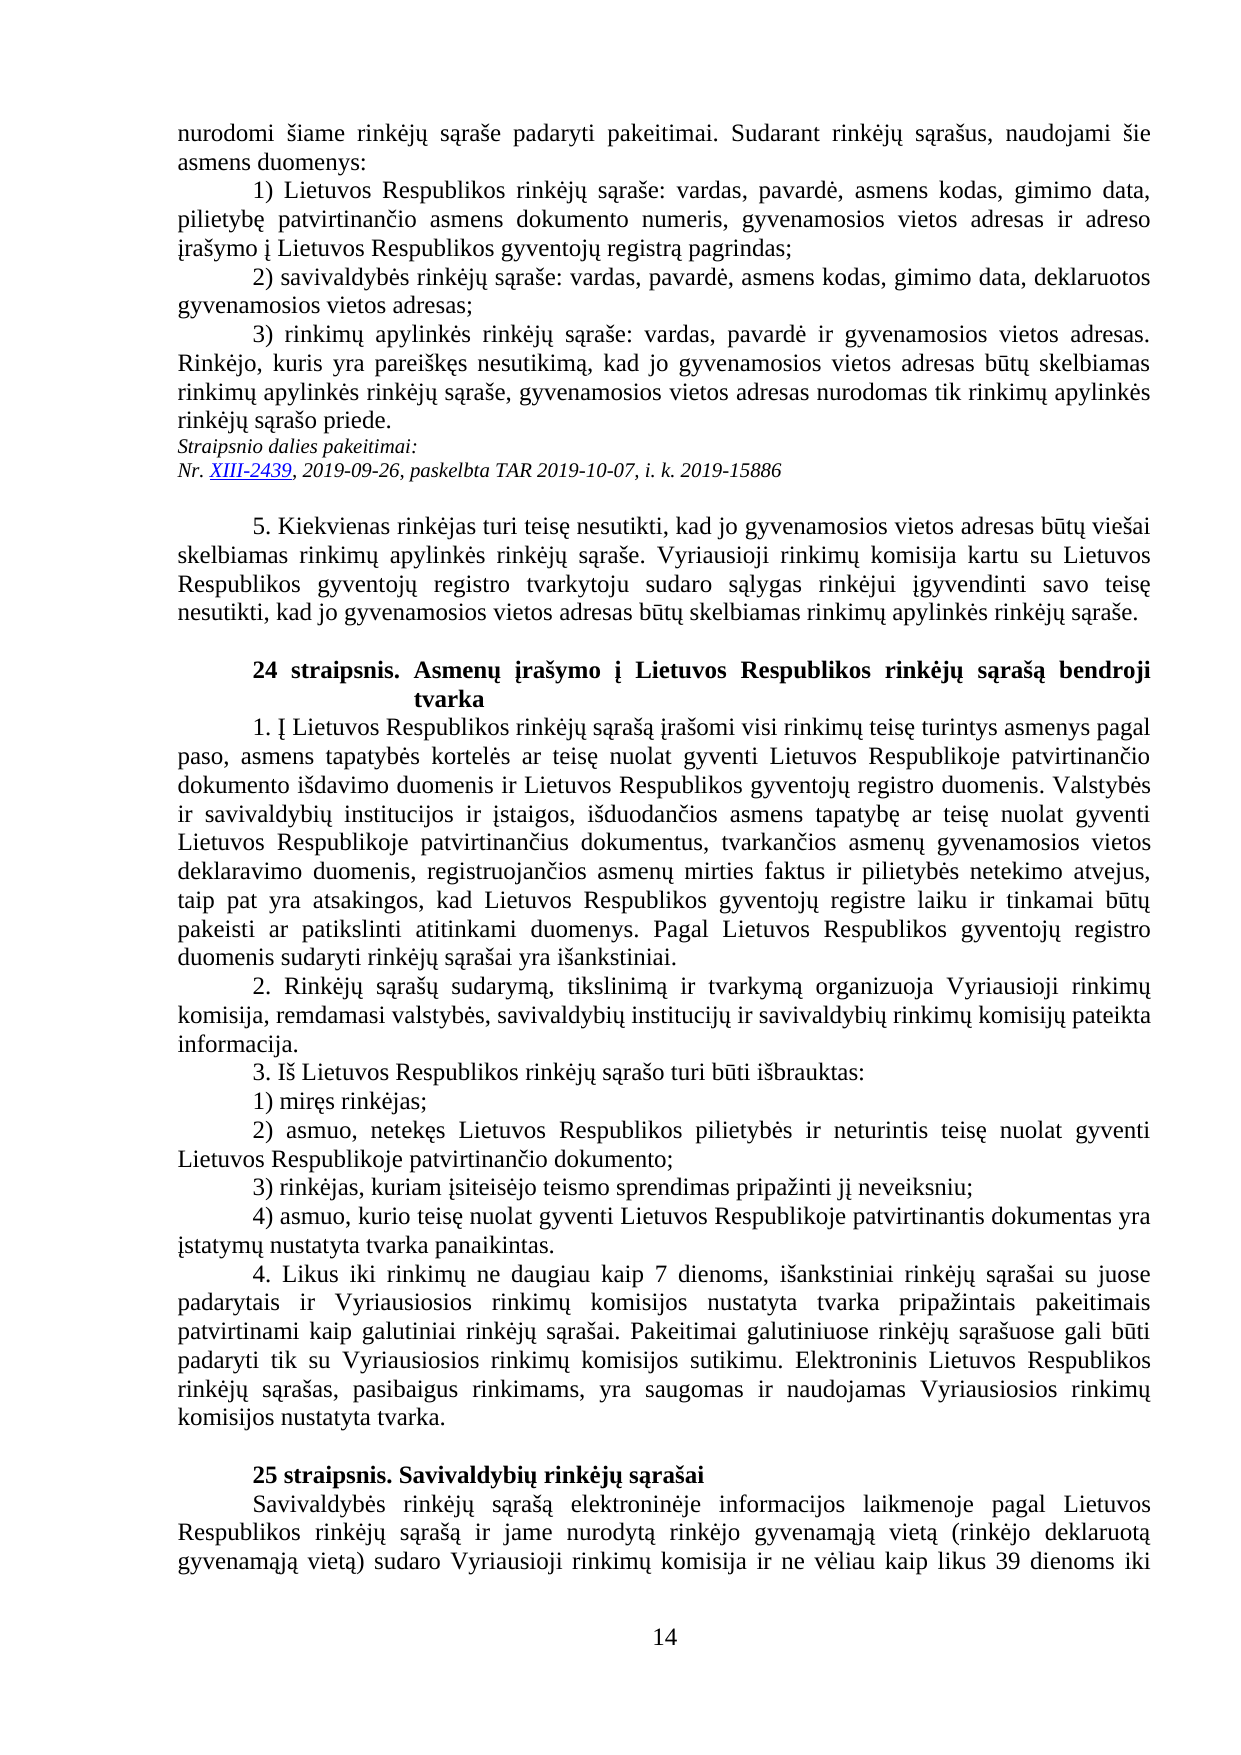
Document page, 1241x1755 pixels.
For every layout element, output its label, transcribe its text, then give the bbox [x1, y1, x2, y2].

text 25 straipsnis. Savivaldybių rinkėjų sąrašai [177, 1460, 1152, 1489]
text 3. Iš Lietuvos Respublikos rinkėjų sąrašo turi būti išbrauktas: [177, 1057, 1152, 1086]
text 5. Kiekvienas rinkėjas turi teisę nesutikti, kad jo gyvenamosios vietos adresas būtų viešai skelbiamas rinkimų apylinkės rinkėjų sąraše. Vyriausioji rinkimų komisija kartu su Lietuvos Respublikos gyventojų registro tvarkytoju sudaro sąlygas rinkėjui įgyvendinti savo teisę nesutikti, kad jo gyvenamosios vietos adresas būtų skelbiamas rinkimų apylinkės rinkėjų sąraše. [177, 511, 1152, 626]
text 3) rinkimų apylinkės rinkėjų sąraše: vardas, pavardė ir gyvenamosios vietos adresas. Rinkėjo, kuris yra pareiškęs nesutikimą, kad jo gyvenamosios vietos adresas būtų skelbiamas rinkimų apylinkės rinkėjų sąraše, gyvenamosios vietos adresas nurodomas tik rinkimų apylinkės rinkėjų sąrašo priede. [177, 319, 1152, 434]
text 2) savivaldybės rinkėjų sąraše: vardas, pavardė, asmens kodas, gimimo data, deklaruotos gyvenamosios vietos adresas; [177, 262, 1152, 319]
text 1. Į Lietuvos Respublikos rinkėjų sąrašą įrašomi visi rinkimų teisę turintys asmenys pagal paso, asmens tapatybės kortelės ar teisę nuolat gyventi Lietuvos Respublikoje patvirtinančio dokumento išdavimo duomenis ir Lietuvos Respublikos gyventojų registro duomenis. Valstybės ir savivaldybių institucijos ir įstaigos, išduodančios asmens tapatybę ar teisę nuolat gyventi Lietuvos Respublikoje patvirtinančius dokumentus, tvarkančios asmenų gyvenamosios vietos deklaravimo duomenis, registruojančios asmenų mirties faktus ir pilietybės netekimo atvejus, taip pat yra atsakingos, kad Lietuvos Respublikos gyventojų registre laiku ir tinkamai būtų pakeisti ar patikslinti atitinkami duomenys. Pagal Lietuvos Respublikos gyventojų registro duomenis sudaryti rinkėjų sąrašai yra išankstiniai. [177, 712, 1152, 971]
text 4. Likus iki rinkimų ne daugiau kaip 7 dienoms, išankstiniai rinkėjų sąrašai su juose padarytais ir Vyriausiosios rinkimų komisijos nustatyta tvarka pripažintais pakeitimais patvirtinami kaip galutiniai rinkėjų sąrašai. Pakeitimai galutiniuose rinkėjų sąrašuose gali būti padaryti tik su Vyriausiosios rinkimų komisijos sutikimu. Elektroninis Lietuvos Respublikos rinkėjų sąrašas, pasibaigus rinkimams, yra saugomas ir naudojamas Vyriausiosios rinkimų komisijos nustatyta tvarka. [177, 1259, 1152, 1431]
text 4) asmuo, kurio teisę nuolat gyventi Lietuvos Respublikoje patvirtinantis dokumentas yra įstatymų nustatyta tvarka panaikintas. [177, 1201, 1152, 1259]
text Straipsnio dalies pakeitimai: [177, 434, 1152, 458]
text 2. Rinkėjų sąrašų sudarymą, tikslinimą ir tvarkymą organizuoja Vyriausioji rinkimų komisija, remdamasi valstybės, savivaldybių institucijų ir savivaldybių rinkimų komisijų pateikta informacija. [177, 971, 1152, 1057]
text 1) miręs rinkėjas; [177, 1086, 1152, 1115]
text Nr. XIII-2439, 2019-09-26, paskelbta TAR 2019-10-07, i. k. 2019-15886 [177, 458, 1152, 482]
text 1) Lietuvos Respublikos rinkėjų sąraše: vardas, pavardė, asmens kodas, gimimo data, pilietybę patvirtinančio asmens dokumento numeris, gyvenamosios vietos adresas ir adreso įrašymo į Lietuvos Respublikos gyventojų registrą pagrindas; [177, 176, 1152, 262]
text 2) asmuo, netekęs Lietuvos Respublikos pilietybės ir neturintis teisę nuolat gyventi Lietuvos Respublikoje patvirtinančio dokumento; [177, 1115, 1152, 1172]
text Savivaldybės rinkėjų sąrašą elektroninėje informacijos laikmenoje pagal Lietuvos Respublikos rinkėjų sąrašą ir jame nurodytą rinkėjo gyvenamąją vietą (rinkėjo deklaruotą gyvenamąją vietą) sudaro Vyriausioji rinkimų komisija ir ne vėliau kaip likus 39 dienoms iki [177, 1489, 1152, 1575]
text 24 straipsnis. Asmenų įrašymo į Lietuvos Respublikos rinkėjų sąrašą bendroji tvarka [252, 655, 1152, 712]
text nurodomi šiame rinkėjų sąraše padaryti pakeitimai. Sudarant rinkėjų sąrašus, naudojami šie asmens duomenys: [177, 118, 1152, 176]
text 3) rinkėjas, kuriam įsiteisėjo teismo sprendimas pripažinti jį neveiksniu; [177, 1172, 1152, 1201]
